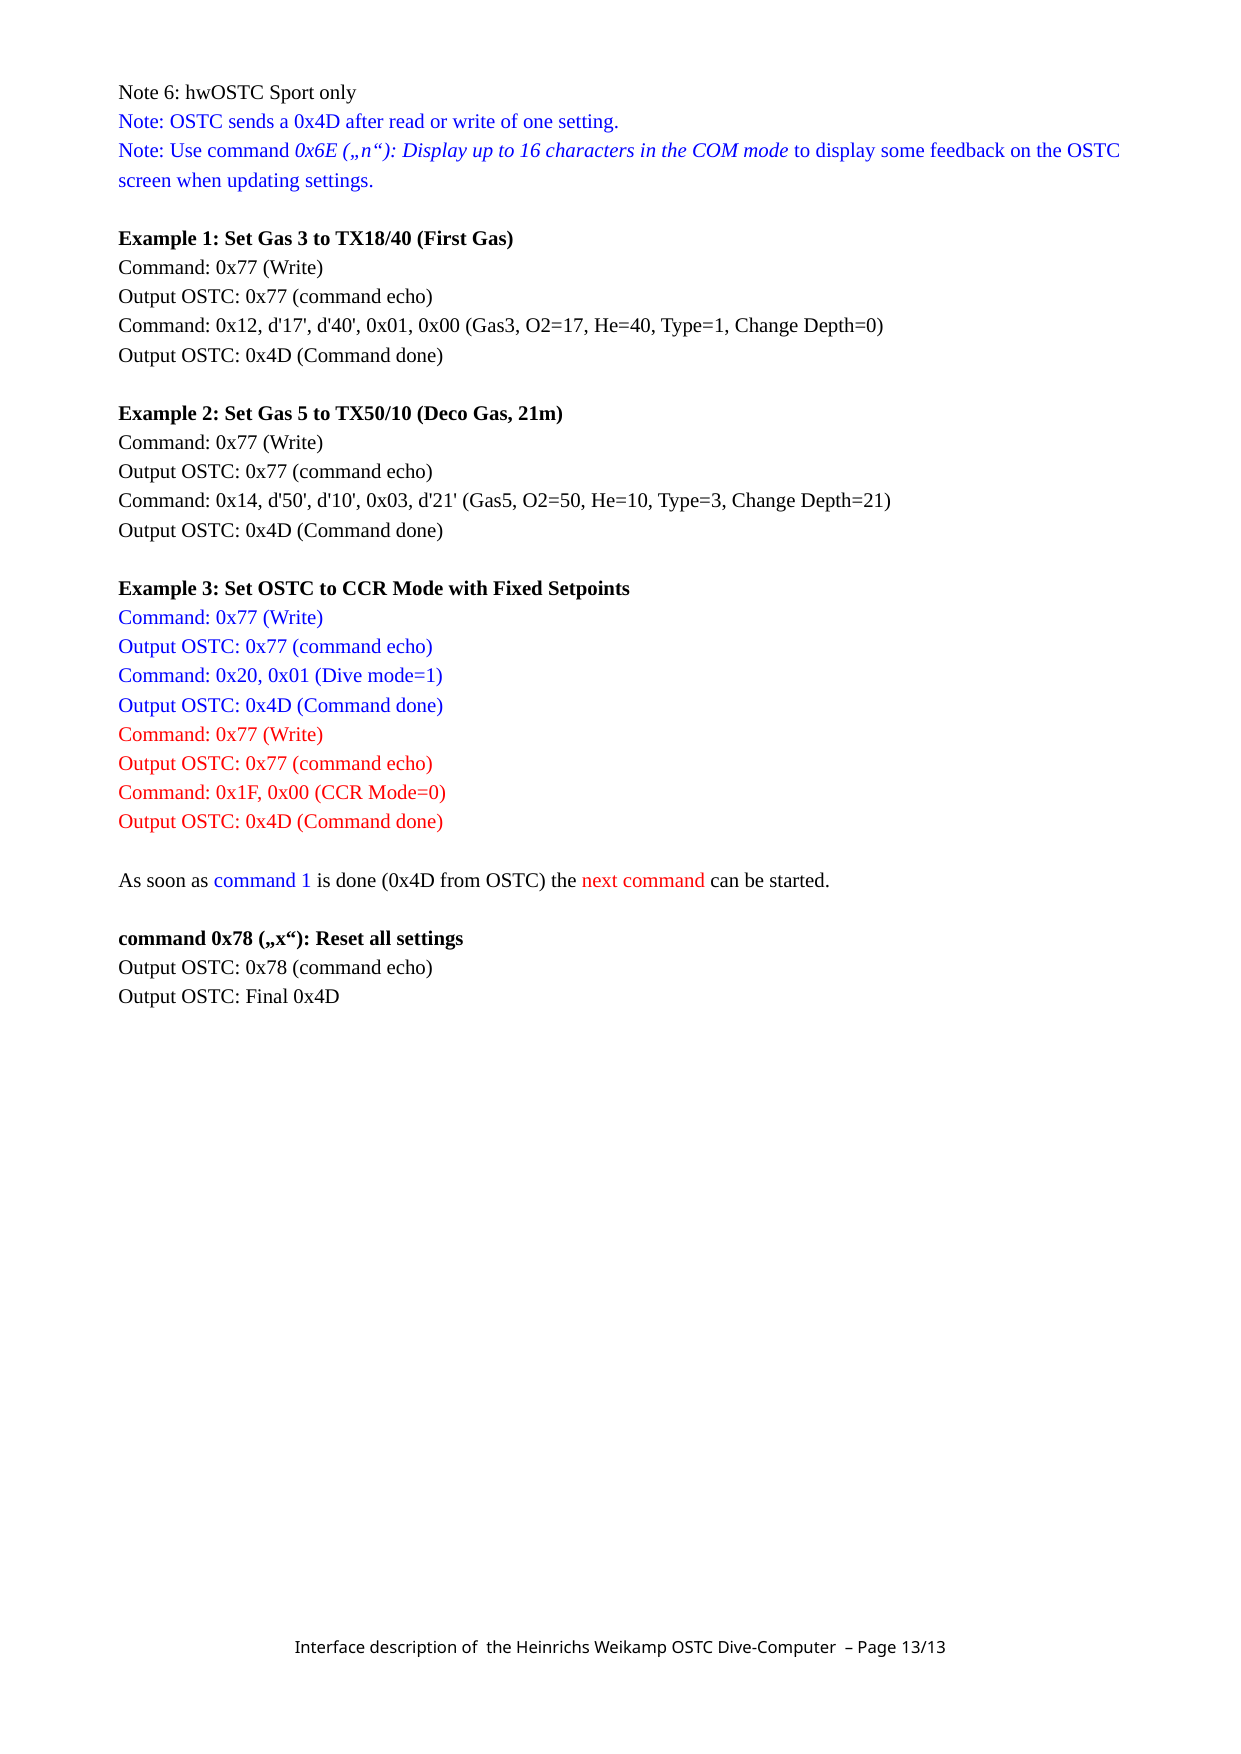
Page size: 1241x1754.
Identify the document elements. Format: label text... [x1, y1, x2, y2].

text Output OSTC: 0x4D (Command done) [118, 687, 1122, 717]
text Command: 0x77 (Write) [118, 717, 1122, 746]
text Note 6: hwOSTC Sport only [118, 75, 1122, 104]
text Output OSTC: 0x78 (command echo) [118, 950, 1122, 979]
text Command: 0x77 (Write) [118, 600, 1122, 629]
text Output OSTC: 0x4D (Command done) [118, 337, 1122, 367]
text Example 3: Set OSTC to CCR Mode with Fixed Setpoints [118, 571, 1122, 600]
text Command: 0x77 (Write) [118, 425, 1122, 454]
text Command: 0x20, 0x01 (Dive mode=1) [118, 658, 1122, 687]
text Output OSTC: 0x77 (command echo) [118, 279, 1122, 308]
text Command: 0x12, d'17', d'40', 0x01, 0x00 (Gas3, O2=17, He=40, Type=1, Change Depth=0) [118, 308, 1122, 337]
text Example 2: Set Gas 5 to TX50/10 (Deco Gas, 21m) [118, 396, 1122, 425]
text Output OSTC: 0x4D (Command done) [118, 512, 1122, 542]
text Output OSTC: 0x77 (command echo) [118, 454, 1122, 483]
text Command: 0x14, d'50', d'10', 0x03, d'21' (Gas5, O2=50, He=10, Type=3, Change Depth=21) [118, 483, 1122, 512]
text Output OSTC: 0x77 (command echo) [118, 629, 1122, 658]
text Example 1: Set Gas 3 to TX18/40 (First Gas) [118, 221, 1122, 250]
text Output OSTC: 0x4D (Command done) [118, 804, 1122, 833]
text Command: 0x77 (Write) [118, 250, 1122, 279]
text Output OSTC: 0x77 (command echo) [118, 746, 1122, 775]
text Note: Use command 0x6E („n“): Display up to 16 characters in the COM mode to display some feedback on the OSTC screen when updating settings. [118, 133, 1122, 192]
text Output OSTC: Final 0x4D [118, 979, 1122, 1008]
text command 0x78 („x“): Reset all settings [118, 921, 1122, 950]
text Command: 0x1F, 0x00 (CCR Mode=0) [118, 775, 1122, 804]
text As soon as command 1 is done (0x4D from OSTC) the next command can be started. [118, 862, 1122, 892]
text Note: OSTC sends a 0x4D after read or write of one setting. [118, 104, 1122, 133]
